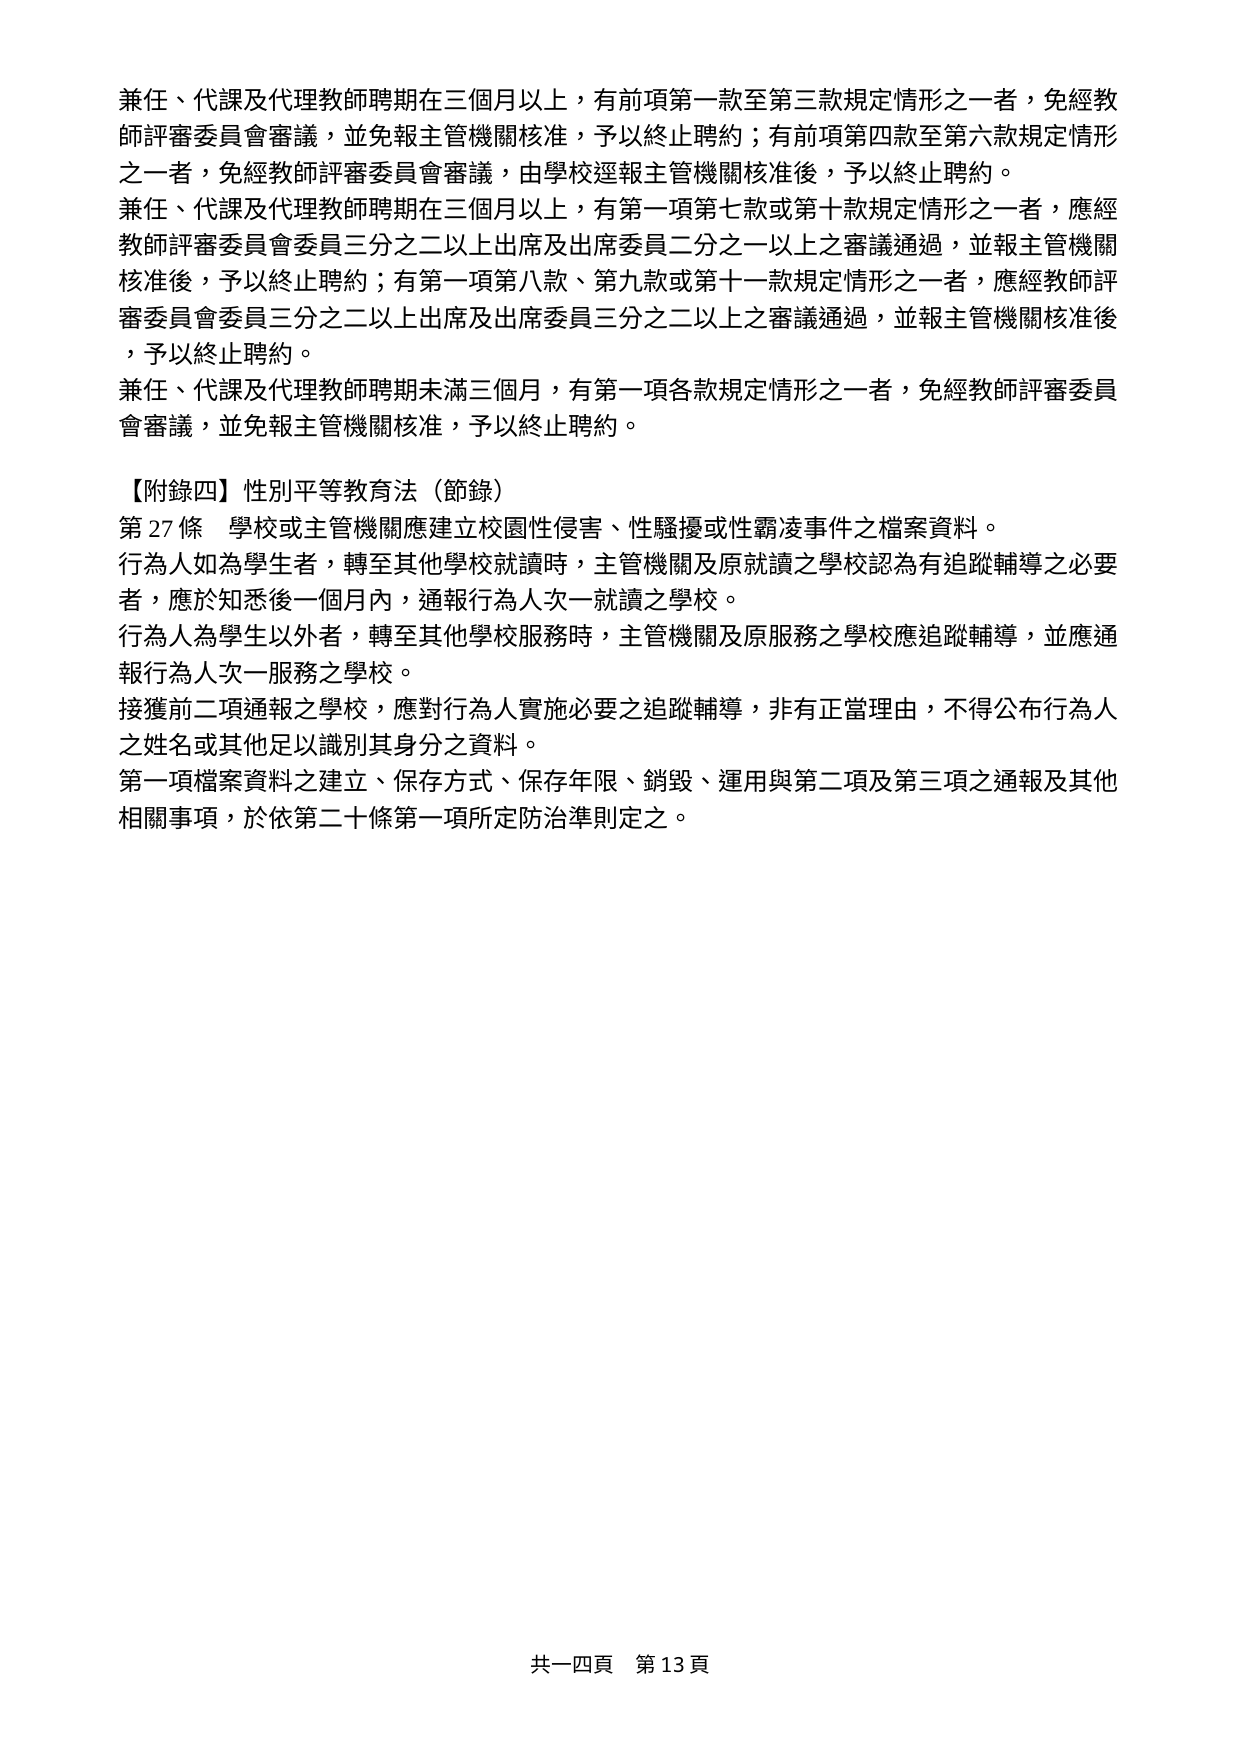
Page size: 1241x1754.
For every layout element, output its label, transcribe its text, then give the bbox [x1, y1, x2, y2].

text ，予以終止聘約。 [118, 334, 1122, 371]
text 兼任、代課及代理教師聘期在三個月以上，有第一項第七款或第十款規定情形之一者，應經教師評審委員會委員三分之二以上出席及出席委員二分之一以上之審議通過，並報主管機關核准後，予以終止聘約；有第一項第八款、第九款或第十一款規定情形之一者，應經教師評審委員會委員三分之二以上出席及出席委員三分之二以上之審議通過，並報主管機關核准後 [118, 189, 1122, 334]
text 行為人為學生以外者，轉至其他學校服務時，主管機關及原服務之學校應追蹤輔導，並應通報行為人次一服務之學校。 [118, 617, 1122, 689]
text 行為人如為學生者，轉至其他學校就讀時，主管機關及原就讀之學校認為有追蹤輔導之必要者，應於知悉後一個月內，通報行為人次一就讀之學校。 [118, 544, 1122, 617]
text 【附錄四】性別平等教育法（節錄） [118, 472, 1122, 508]
text 第一項檔案資料之建立、保存方式、保存年限、銷毀、運用與第二項及第三項之通報及其他相關事項，於依第二十條第一項所定防治準則定之。 [118, 762, 1122, 834]
text 兼任、代課及代理教師聘期在三個月以上，有前項第一款至第三款規定情形之一者，免經教師評審委員會審議，並免報主管機關核准，予以終止聘約；有前項第四款至第六款規定情形之一者，免經教師評審委員會審議，由學校逕報主管機關核准後，予以終止聘約。 [118, 81, 1122, 189]
text 第27條 學校或主管機關應建立校園性侵害、性騷擾或性霸凌事件之檔案資料。 [118, 508, 1122, 544]
text 兼任、代課及代理教師聘期未滿三個月，有第一項各款規定情形之一者，免經教師評審委員會審議，並免報主管機關核准，予以終止聘約。 [118, 371, 1122, 443]
text 接獲前二項通報之學校，應對行為人實施必要之追蹤輔導，非有正當理由，不得公布行為人之姓名或其他足以識別其身分之資料。 [118, 689, 1122, 762]
